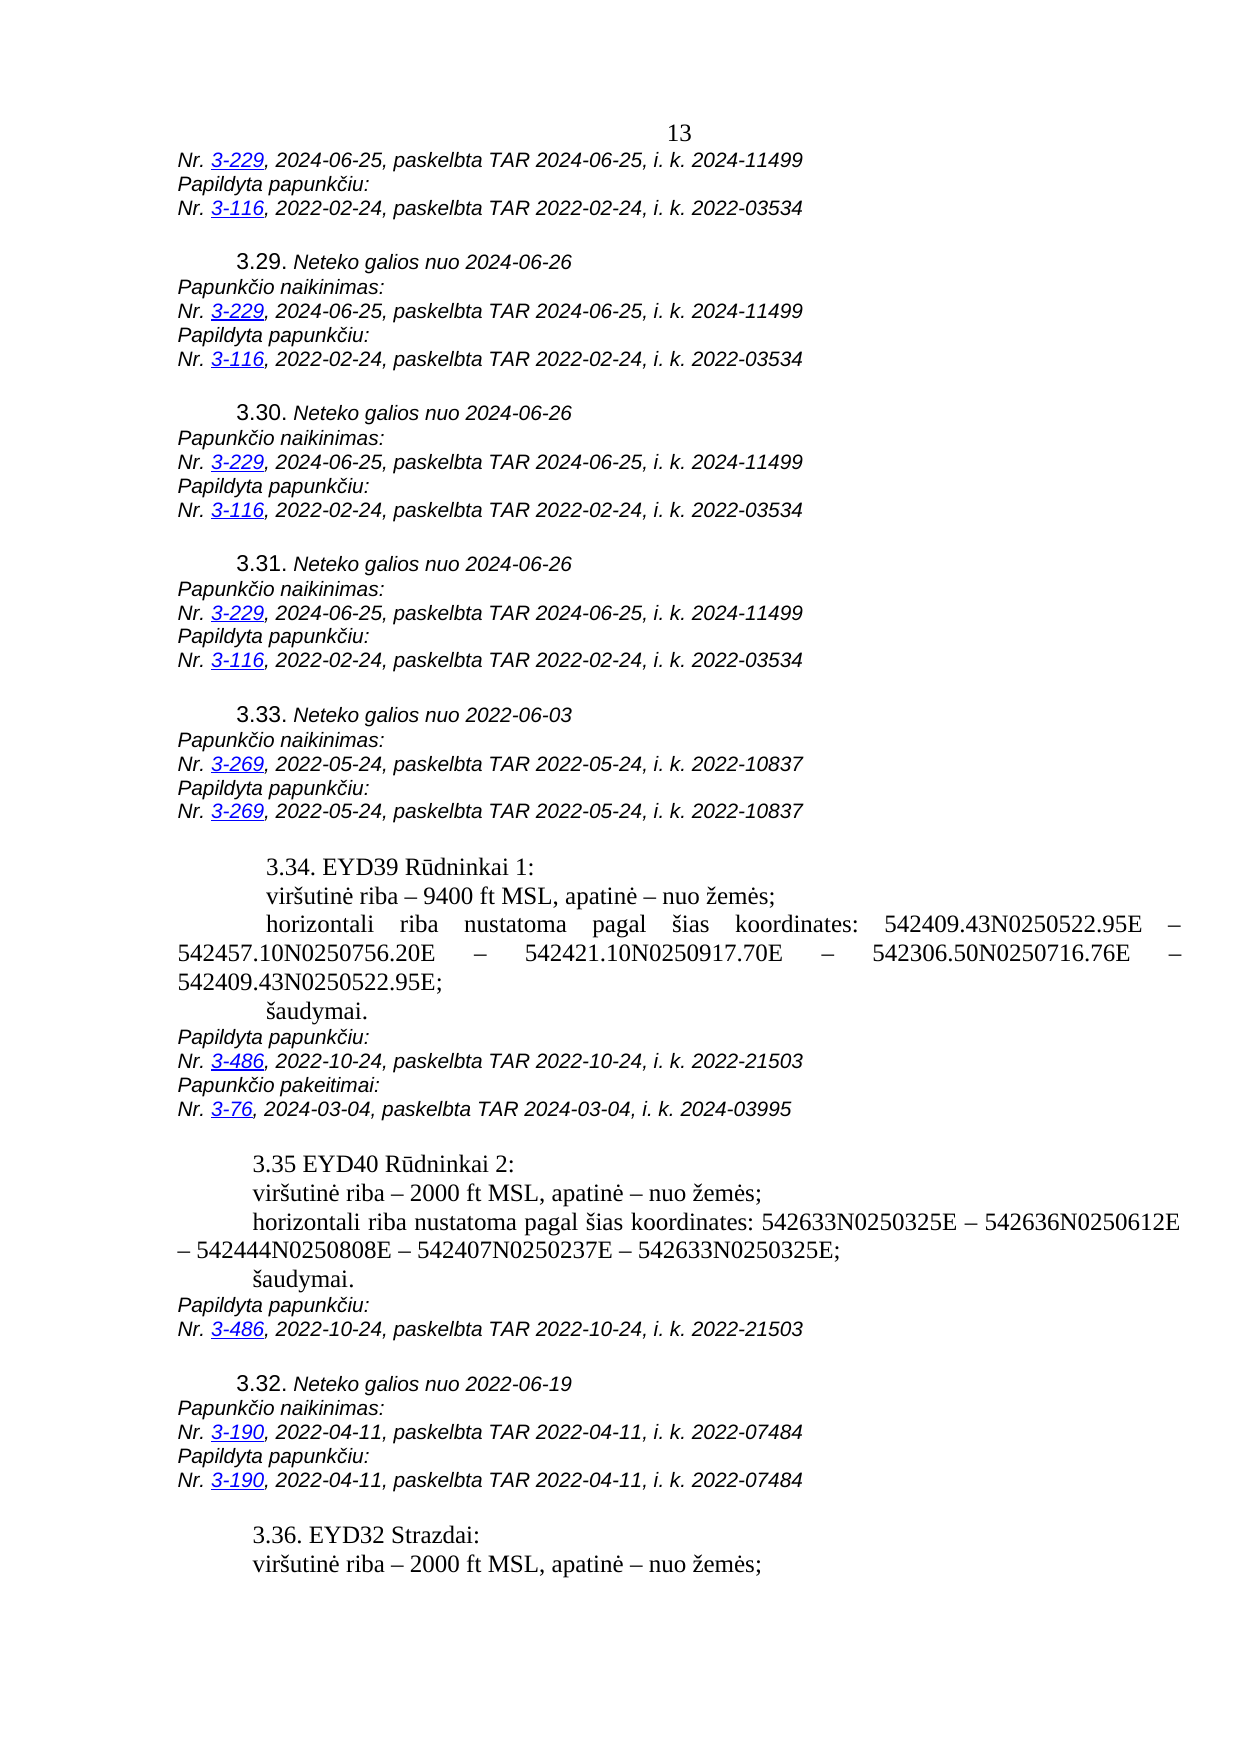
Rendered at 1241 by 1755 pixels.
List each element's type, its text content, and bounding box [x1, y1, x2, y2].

text Nr. 3-116, 2022-02-24, paskelbta TAR 2022-02-24, i. k. 2022-03534 [177, 497, 1181, 521]
text Papildyta papunkčiu: [177, 473, 1181, 497]
text Papunkčio naikinimas: [177, 274, 1181, 298]
text Nr. 3-190, 2022-04-11, paskelbta TAR 2022-04-11, i. k. 2022-07484 [177, 1468, 1181, 1492]
text 3.32. Neteko galios nuo 2022-06-19 [177, 1369, 1181, 1396]
text viršutinė riba – 9400 ft MSL, apatinė – nuo žemės; [177, 881, 1181, 909]
text Nr. 3-229, 2024-06-25, paskelbta TAR 2024-06-25, i. k. 2024-11499 [177, 449, 1181, 473]
text Nr. 3-269, 2022-05-24, paskelbta TAR 2022-05-24, i. k. 2022-10837 [177, 751, 1181, 775]
text Papunkčio pakeitimai: [177, 1072, 1181, 1096]
text Papildyta papunkčiu: [177, 1444, 1181, 1468]
text Papildyta papunkčiu: [177, 624, 1181, 648]
text Papildyta papunkčiu: [177, 1293, 1181, 1317]
text Nr. 3-229, 2024-06-25, paskelbta TAR 2024-06-25, i. k. 2024-11499 [177, 148, 1181, 172]
text 3.35 EYD40 Rūdninkai 2: [177, 1149, 1181, 1178]
text 3.30. Neteko galios nuo 2024-06-26 [177, 399, 1181, 426]
text šaudymai. [177, 996, 1181, 1024]
text horizontali riba nustatoma pagal šias koordinates: 542409.43N0250522.95E – 542457.10N0250756.20E – 542421.10N0250917.70E – 542306.50N0250716.76E – 542409.43N0250522.95E; [177, 909, 1181, 996]
text 3.29. Neteko galios nuo 2024-06-26 [177, 248, 1181, 274]
text šaudymai. [177, 1264, 1181, 1293]
text Nr. 3-269, 2022-05-24, paskelbta TAR 2022-05-24, i. k. 2022-10837 [177, 799, 1181, 823]
text Nr. 3-486, 2022-10-24, paskelbta TAR 2022-10-24, i. k. 2022-21503 [177, 1048, 1181, 1072]
text Papildyta papunkčiu: [177, 172, 1181, 196]
text Papunkčio naikinimas: [177, 576, 1181, 600]
text 3.31. Neteko galios nuo 2024-06-26 [177, 550, 1181, 576]
text 3.33. Neteko galios nuo 2022-06-03 [177, 701, 1181, 727]
text Nr. 3-116, 2022-02-24, paskelbta TAR 2022-02-24, i. k. 2022-03534 [177, 648, 1181, 672]
text Nr. 3-229, 2024-06-25, paskelbta TAR 2024-06-25, i. k. 2024-11499 [177, 600, 1181, 624]
text 3.36. EYD32 Strazdai: [177, 1520, 1181, 1549]
text Papildyta papunkčiu: [177, 775, 1181, 799]
text Papunkčio naikinimas: [177, 727, 1181, 751]
text viršutinė riba – 2000 ft MSL, apatinė – nuo žemės; [177, 1178, 1181, 1207]
text Papunkčio naikinimas: [177, 1396, 1181, 1420]
text Nr. 3-116, 2022-02-24, paskelbta TAR 2022-02-24, i. k. 2022-03534 [177, 196, 1181, 219]
text Nr. 3-229, 2024-06-25, paskelbta TAR 2024-06-25, i. k. 2024-11499 [177, 298, 1181, 322]
text 3.34. EYD39 Rūdninkai 1: [177, 852, 1181, 881]
text Papildyta papunkčiu: [177, 1024, 1181, 1048]
text Nr. 3-76, 2024-03-04, paskelbta TAR 2024-03-04, i. k. 2024-03995 [177, 1096, 1181, 1120]
text horizontali riba nustatoma pagal šias koordinates: 542633N0250325E – 542636N0250612E – 542444N0250808E – 542407N0250237E – 542633N0250325E; [177, 1207, 1181, 1264]
text Nr. 3-486, 2022-10-24, paskelbta TAR 2022-10-24, i. k. 2022-21503 [177, 1317, 1181, 1341]
text Nr. 3-190, 2022-04-11, paskelbta TAR 2022-04-11, i. k. 2022-07484 [177, 1420, 1181, 1444]
text Papunkčio naikinimas: [177, 426, 1181, 449]
text Papildyta papunkčiu: [177, 322, 1181, 346]
text viršutinė riba – 2000 ft MSL, apatinė – nuo žemės; [177, 1549, 1181, 1578]
text Nr. 3-116, 2022-02-24, paskelbta TAR 2022-02-24, i. k. 2022-03534 [177, 346, 1181, 370]
